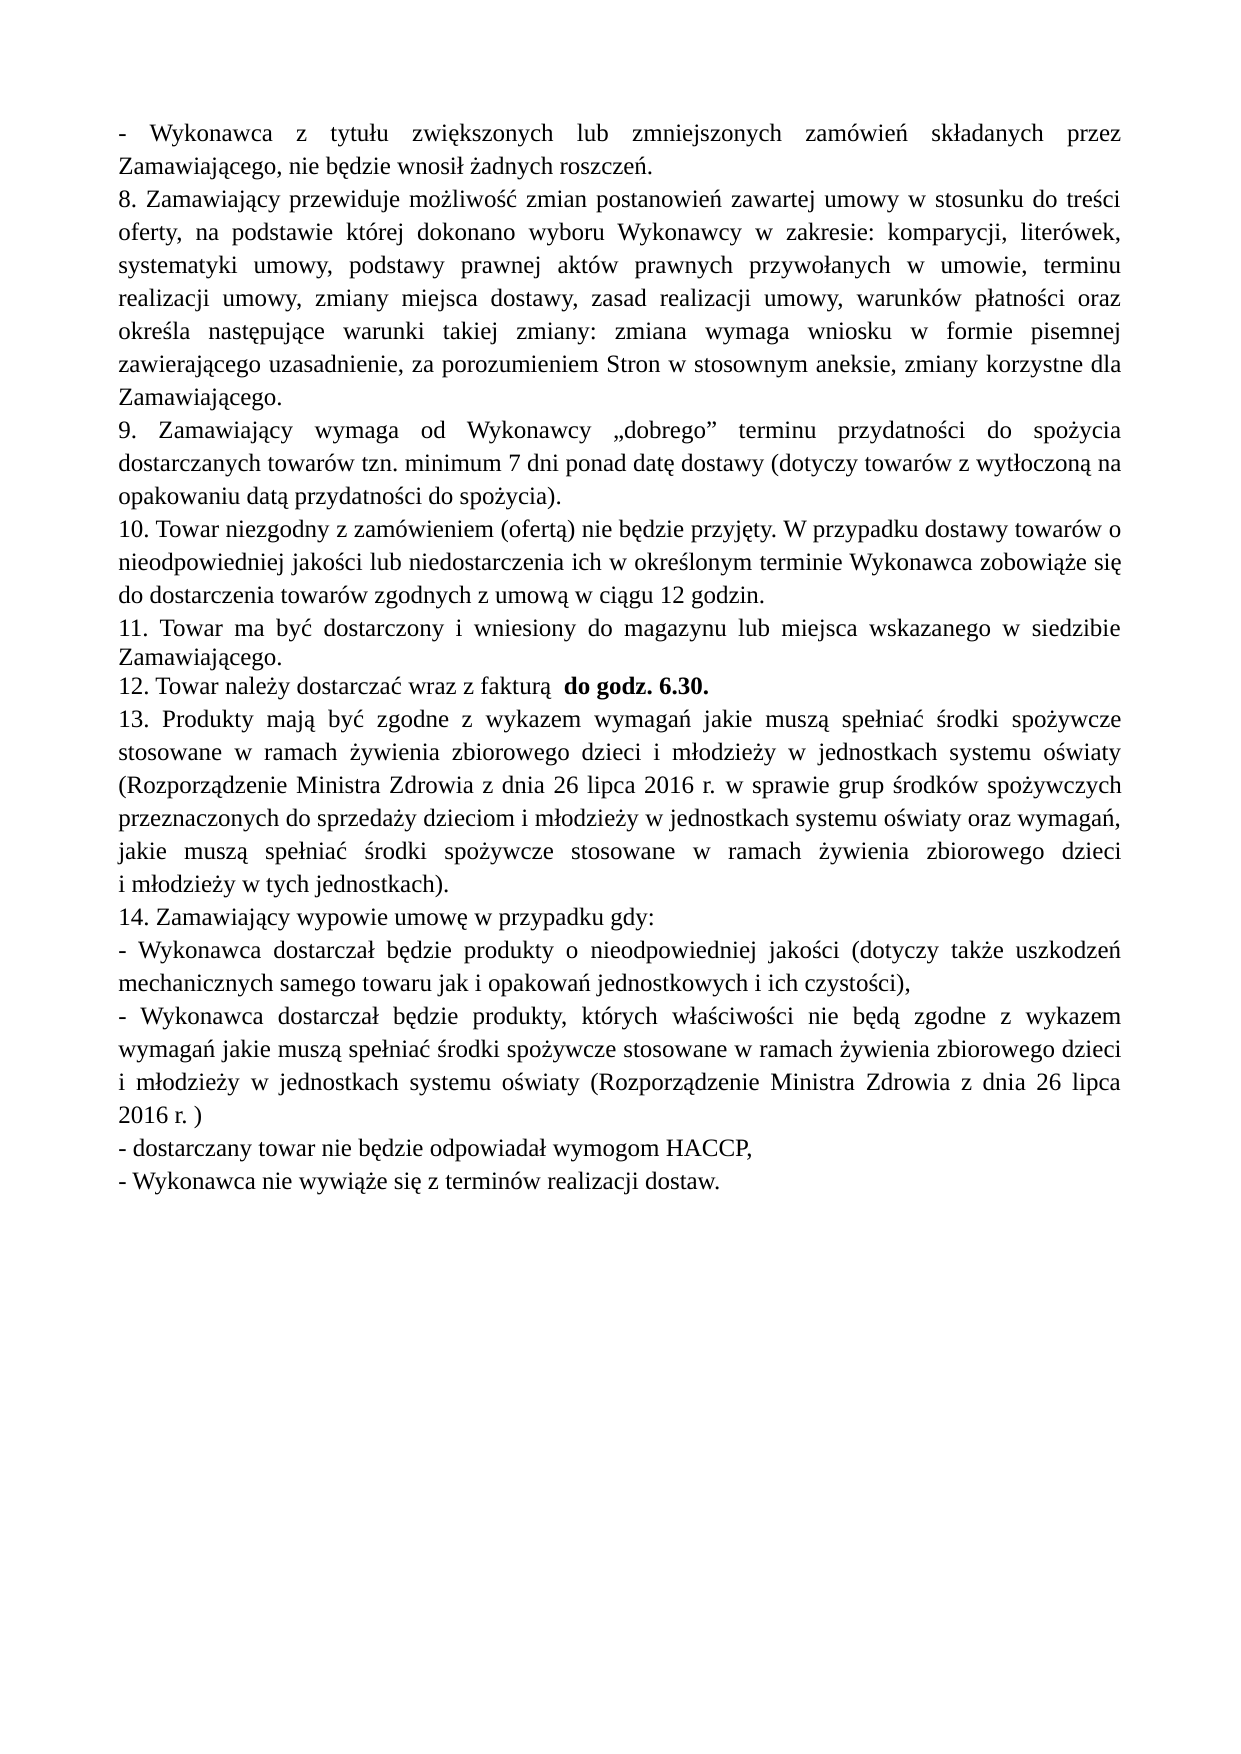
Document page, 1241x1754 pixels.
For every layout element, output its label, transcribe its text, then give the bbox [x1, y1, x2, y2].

text 14. Zamawiający wypowie umowę w przypadku gdy: [118, 902, 1122, 931]
text 11. Towar ma być dostarczony i wniesiony do magazynu lub miejsca wskazanego w siedzibie Zamawiającego. [118, 613, 1122, 671]
text 9. Zamawiający wymaga od Wykonawcy „dobrego” terminu przydatności do spożycia dostarczanych towarów tzn. minimum 7 dni ponad datę dostawy (dotyczy towarów z wytłoczoną na opakowaniu datą przydatności do spożycia). [118, 415, 1122, 510]
text - dostarczany towar nie będzie odpowiadał wymogom HACCP, [118, 1133, 1122, 1162]
text - Wykonawca dostarczał będzie produkty o nieodpowiedniej jakości (dotyczy także uszkodzeń mechanicznych samego towaru jak i opakowań jednostkowych i ich czystości), [118, 935, 1122, 997]
text - Wykonawca nie wywiąże się z terminów realizacji dostaw. [118, 1166, 1122, 1195]
text 10. Towar niezgodny z zamówieniem (ofertą) nie będzie przyjęty. W przypadku dostawy towarów o nieodpowiedniej jakości lub niedostarczenia ich w określonym terminie Wykonawca zobowiąże się do dostarczenia towarów zgodnych z umową w ciągu 12 godzin. [118, 514, 1122, 609]
text 12. Towar należy dostarczać wraz z fakturą do godz. 6.30. [118, 671, 1122, 700]
text 13. Produkty mają być zgodne z wykazem wymagań jakie muszą spełniać środki spożywcze stosowane w ramach żywienia zbiorowego dzieci i młodzieży w jednostkach systemu oświaty (Rozporządzenie Ministra Zdrowia z dnia 26 lipca 2016 r. w sprawie grup środków spożywczych przeznaczonych do sprzedaży dzieciom i młodzieży w jednostkach systemu oświaty oraz wymagań, jakie muszą spełniać środki spożywcze stosowane w ramach żywienia zbiorowego dzieci i młodzieży w tych jednostkach). [118, 704, 1122, 898]
text 8. Zamawiający przewiduje możliwość zmian postanowień zawartej umowy w stosunku do treści oferty, na podstawie której dokonano wyboru Wykonawcy w zakresie: komparycji, literówek, systematyki umowy, podstawy prawnej aktów prawnych przywołanych w umowie, terminu realizacji umowy, zmiany miejsca dostawy, zasad realizacji umowy, warunków płatności oraz określa następujące warunki takiej zmiany: zmiana wymaga wniosku w formie pisemnej zawierającego uzasadnienie, za porozumieniem Stron w stosownym aneksie, zmiany korzystne dla Zamawiającego. [118, 184, 1122, 411]
text - Wykonawca dostarczał będzie produkty, których właściwości nie będą zgodne z wykazem wymagań jakie muszą spełniać środki spożywcze stosowane w ramach żywienia zbiorowego dzieci i młodzieży w jednostkach systemu oświaty (Rozporządzenie Ministra Zdrowia z dnia 26 lipca 2016 r. ) [118, 1001, 1122, 1129]
text - Wykonawca z tytułu zwiększonych lub zmniejszonych zamówień składanych przez Zamawiającego, nie będzie wnosił żadnych roszczeń. [118, 118, 1122, 180]
